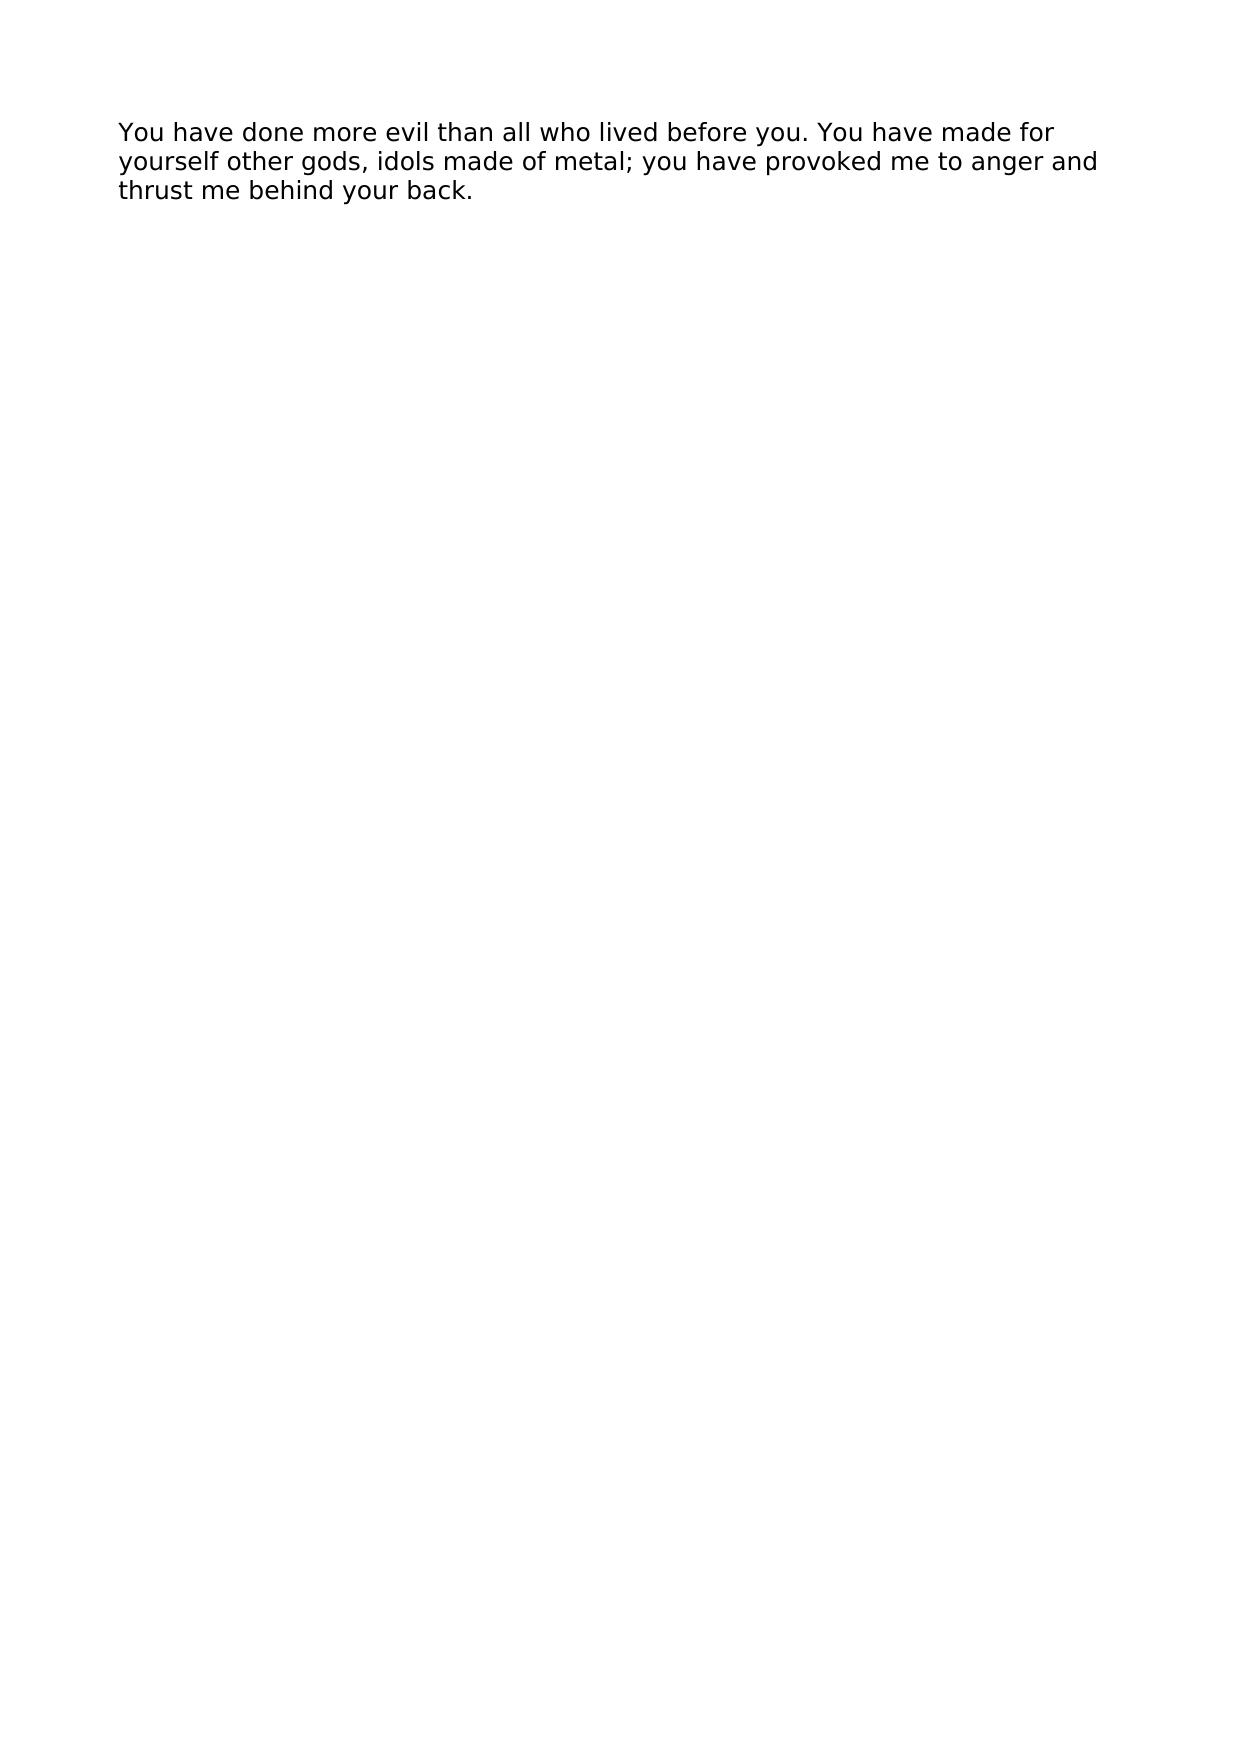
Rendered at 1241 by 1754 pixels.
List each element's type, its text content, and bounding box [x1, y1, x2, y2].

text You have done more evil than all who lived before you. You have made for yourself other gods, idols made of metal; you have provoked me to anger and thrust me behind your back. [118, 118, 1122, 206]
